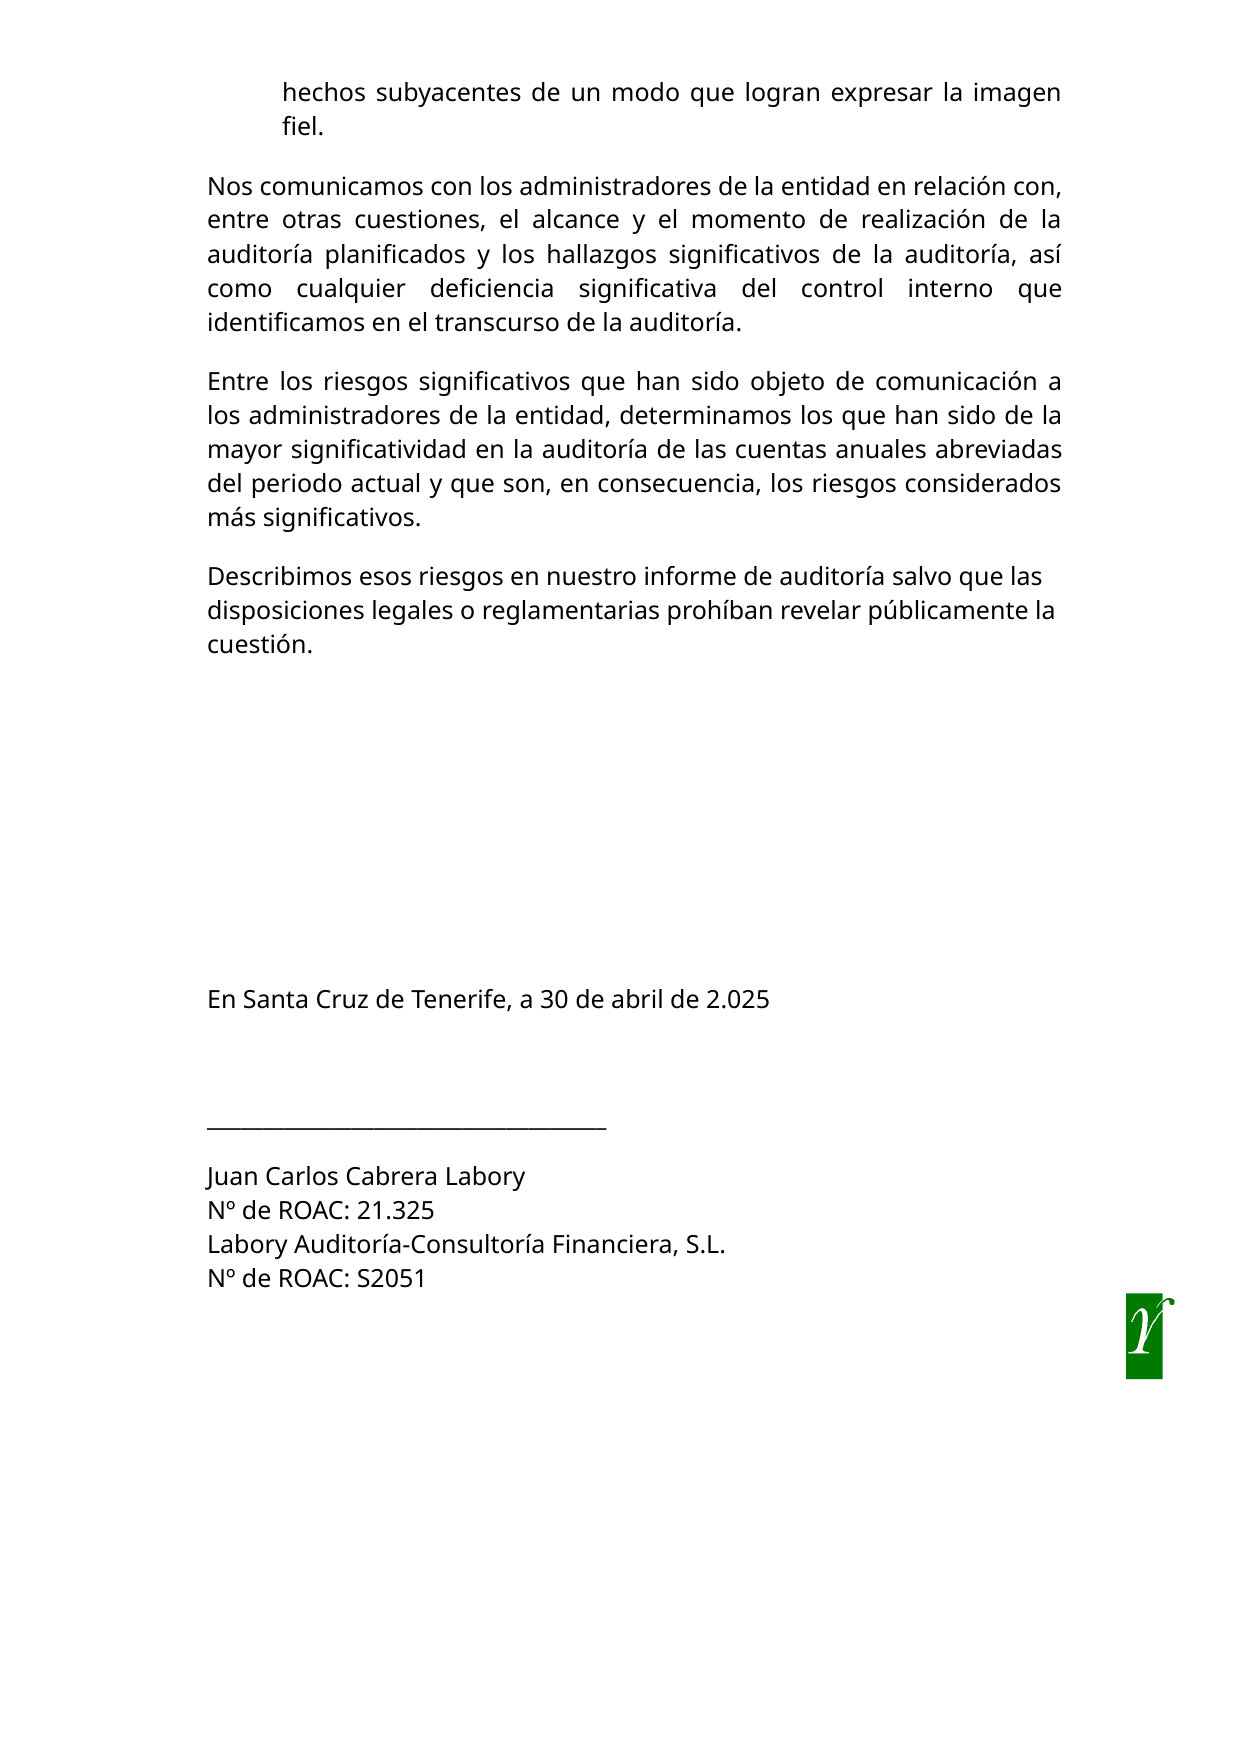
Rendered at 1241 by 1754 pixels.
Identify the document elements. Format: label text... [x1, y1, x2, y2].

text Nº de ROAC: S2051 [207, 1261, 1063, 1295]
list hechos subyacentes de un modo que logran expresar la imagen fiel. [244, 75, 1063, 143]
text En Santa Cruz de Tenerife, a 30 de abril de 2.025 [207, 981, 1063, 1015]
text Nº de ROAC: 21.325 [207, 1192, 1063, 1227]
text Labory Auditoría-Consultoría Financiera, S.L. [207, 1227, 1063, 1261]
text Entre los riesgos significativos que han sido objeto de comunicación a los administradores de la entidad, determinamos los que han sido de la mayor significatividad en la auditoría de las cuentas anuales abreviadas del periodo actual y que son, en consecuencia, los riesgos considerados más significativos. [207, 363, 1063, 534]
text Juan Carlos Cabrera Labory [207, 1158, 1063, 1192]
picture [1092, 1278, 1208, 1394]
text Describimos esos riesgos en nuestro informe de auditoría salvo que las disposiciones legales o reglamentarias prohíban revelar públicamente la cuestión. [207, 559, 1063, 661]
text ____________________________________ [207, 1099, 1063, 1133]
text Nos comunicamos con los administradores de la entidad en relación con, entre otras cuestiones, el alcance y el momento de realización de la auditoría planificados y los hallazgos significativos de la auditoría, así como cualquier deficiencia significativa del control interno que identificamos en el transcurso de la auditoría. [207, 168, 1063, 338]
